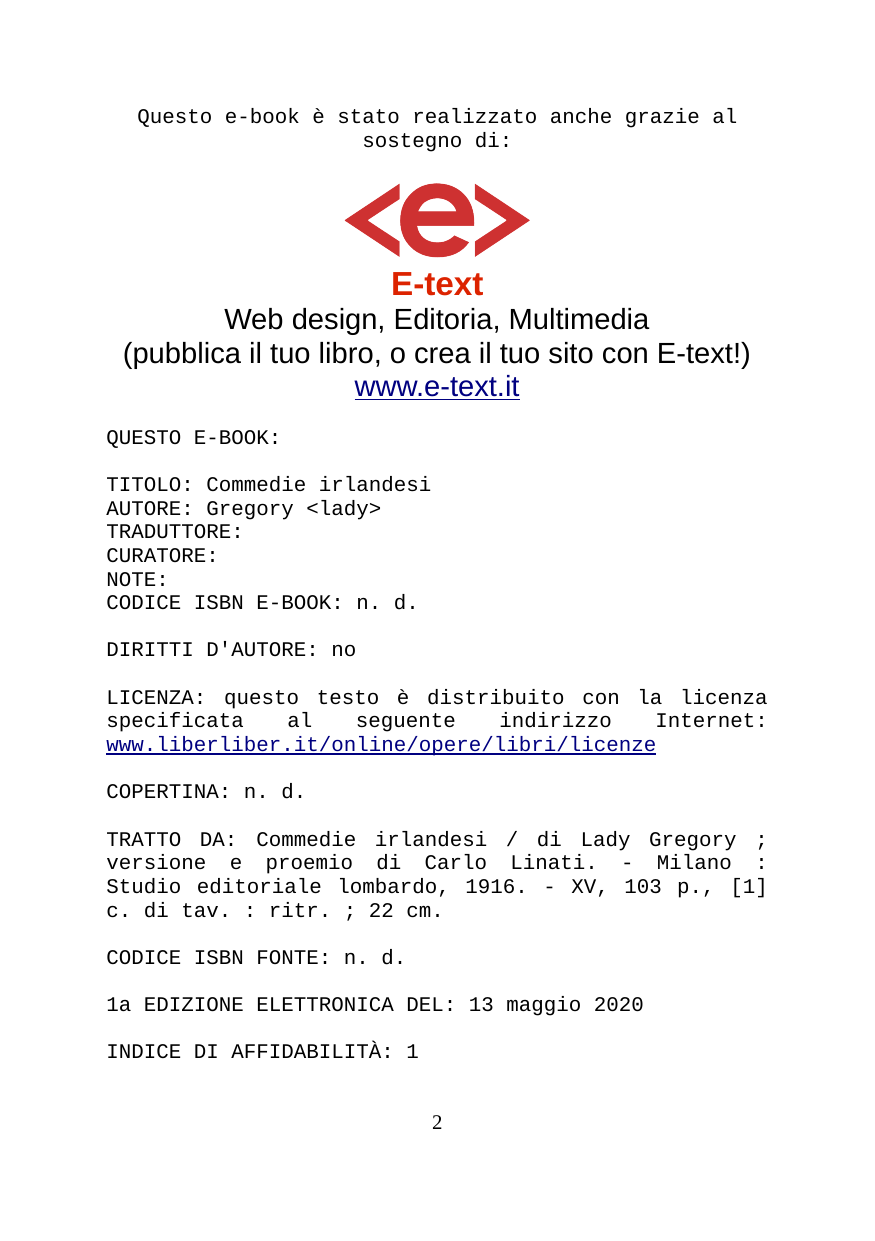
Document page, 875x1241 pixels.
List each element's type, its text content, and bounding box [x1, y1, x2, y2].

text LICENZA: questo testo è distribuito con la licenza specificata al seguente indirizzo Internet: www.liberliber.it/online/opere/libri/licenze [106, 687, 768, 758]
text NOTE: [106, 568, 768, 592]
text QUESTO E-BOOK: [106, 427, 768, 450]
picture [343, 183, 531, 258]
text TITOLO: Commedie irlandesi [106, 474, 768, 498]
text Web design, Editoria, Multimedia [106, 302, 768, 336]
text AUTORE: Gregory <lady> [106, 498, 768, 521]
text Questo e-book è stato realizzato anche grazie al sostegno di: [106, 106, 768, 153]
text TRATTO DA: Commedie irlandesi / di Lady Gregory ; versione e proemio di Carlo Linati. - Milano : Studio editoriale lombardo, 1916. - XV, 103 p., [1] c. di tav. : ritr. ; 22 cm. [106, 829, 768, 923]
text DIRITTI D'AUTORE: no [106, 639, 768, 663]
text COPERTINA: n. d. [106, 781, 768, 805]
text CODICE ISBN FONTE: n. d. [106, 947, 768, 971]
text INDICE DI AFFIDABILITÀ: 1 [106, 1041, 768, 1065]
text CURATORE: [106, 545, 768, 568]
text CODICE ISBN E-BOOK: n. d. [106, 592, 768, 616]
text E-text [106, 264, 768, 302]
text (pubblica il tuo libro, o crea il tuo sito con E-text!) [106, 336, 768, 369]
text 1a EDIZIONE ELETTRONICA DEL: 13 maggio 2020 [106, 994, 768, 1018]
text TRADUTTORE: [106, 521, 768, 545]
text www.e-text.it [106, 369, 768, 403]
